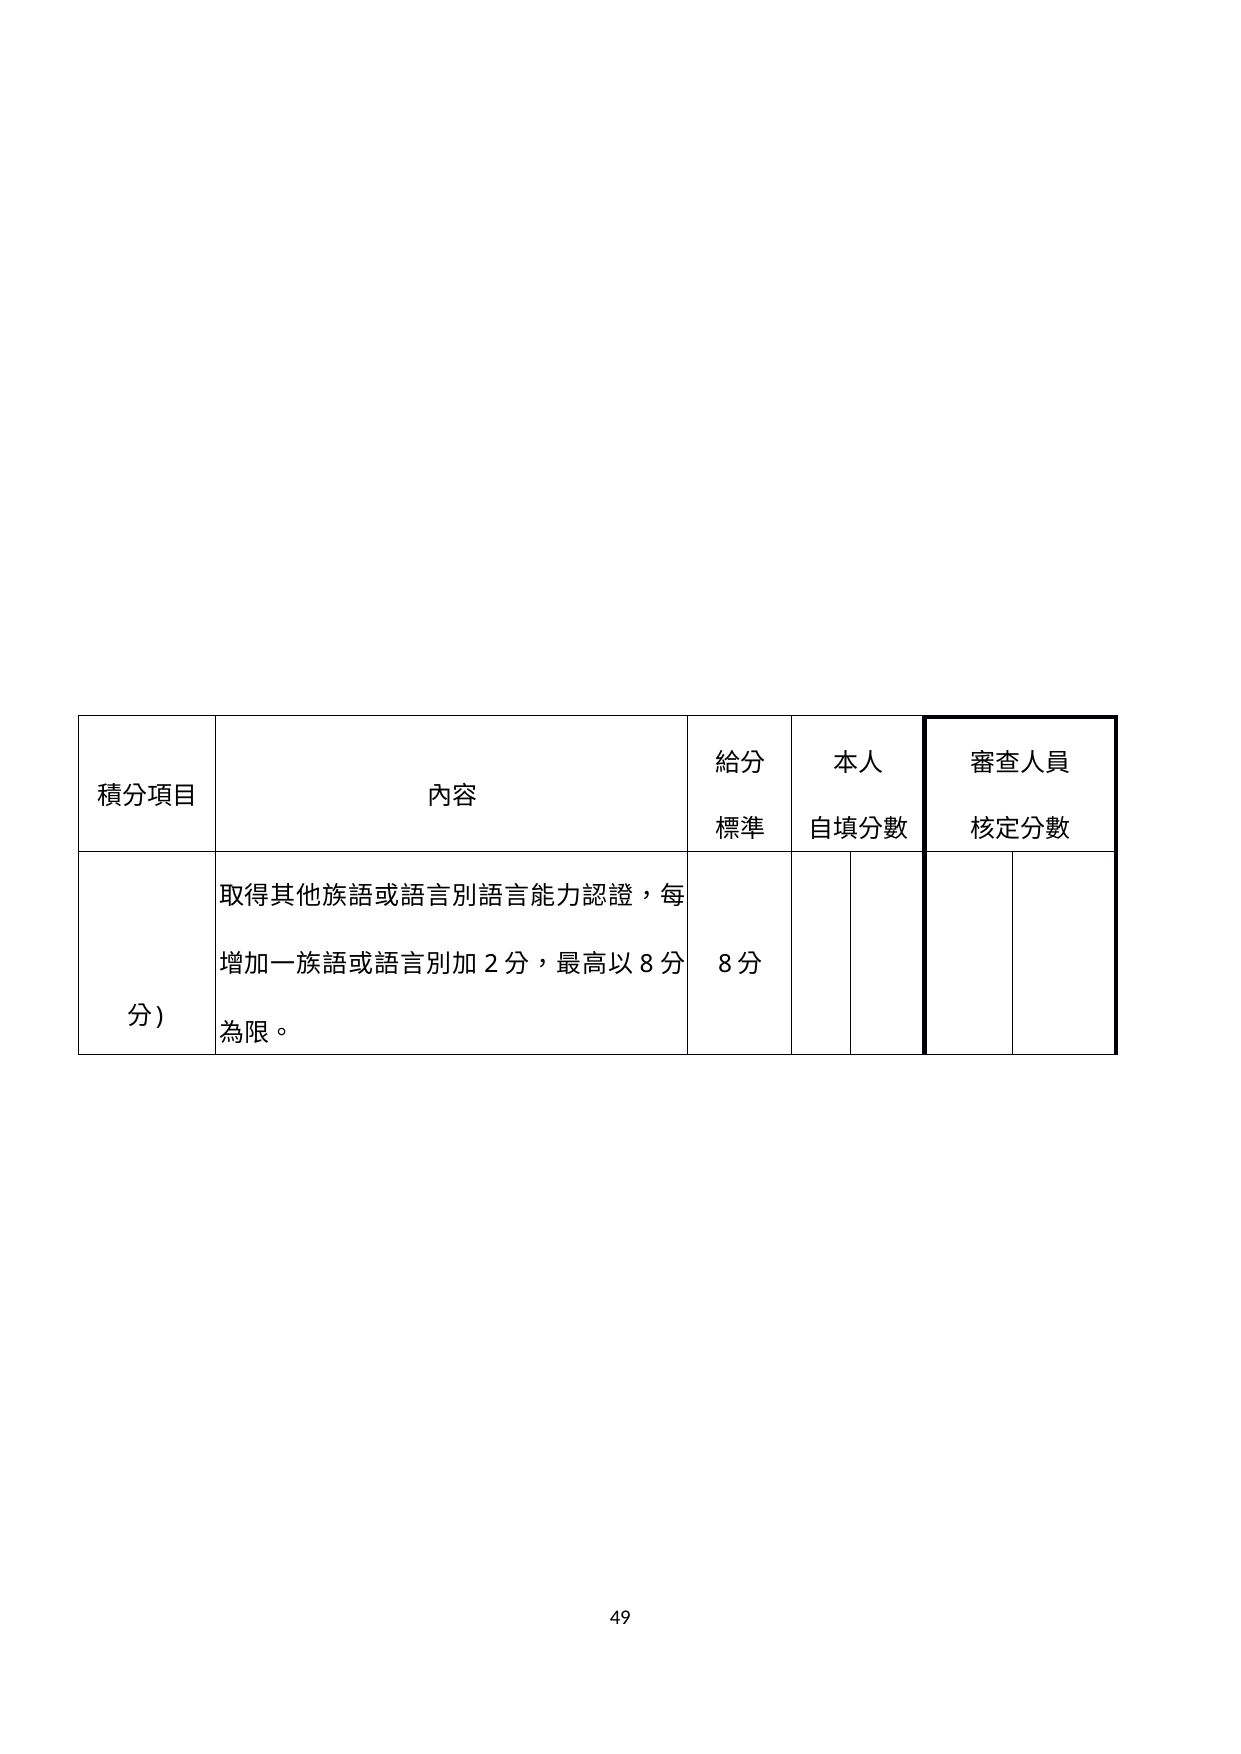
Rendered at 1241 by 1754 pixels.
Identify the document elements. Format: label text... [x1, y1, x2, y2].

table_header 審查人員 核定分數 [927, 719, 1114, 851]
table_cell 分) [79, 852, 215, 1054]
table_cell 8分 [688, 852, 791, 1054]
table_cell 取得其他族語或語言別語言能力認證，每增加一族語或語言別加2分，最高以8分為限。 [216, 852, 687, 1054]
table_cell [927, 852, 1012, 1054]
table_header 內容 [216, 716, 687, 851]
table_cell [851, 852, 922, 1054]
table_cell [1013, 852, 1114, 1054]
table_header 本人 自填分數 [792, 716, 922, 851]
table_header 給分 標準 [688, 716, 791, 851]
table_cell [792, 852, 850, 1054]
table_header 積分項目 [79, 716, 215, 851]
